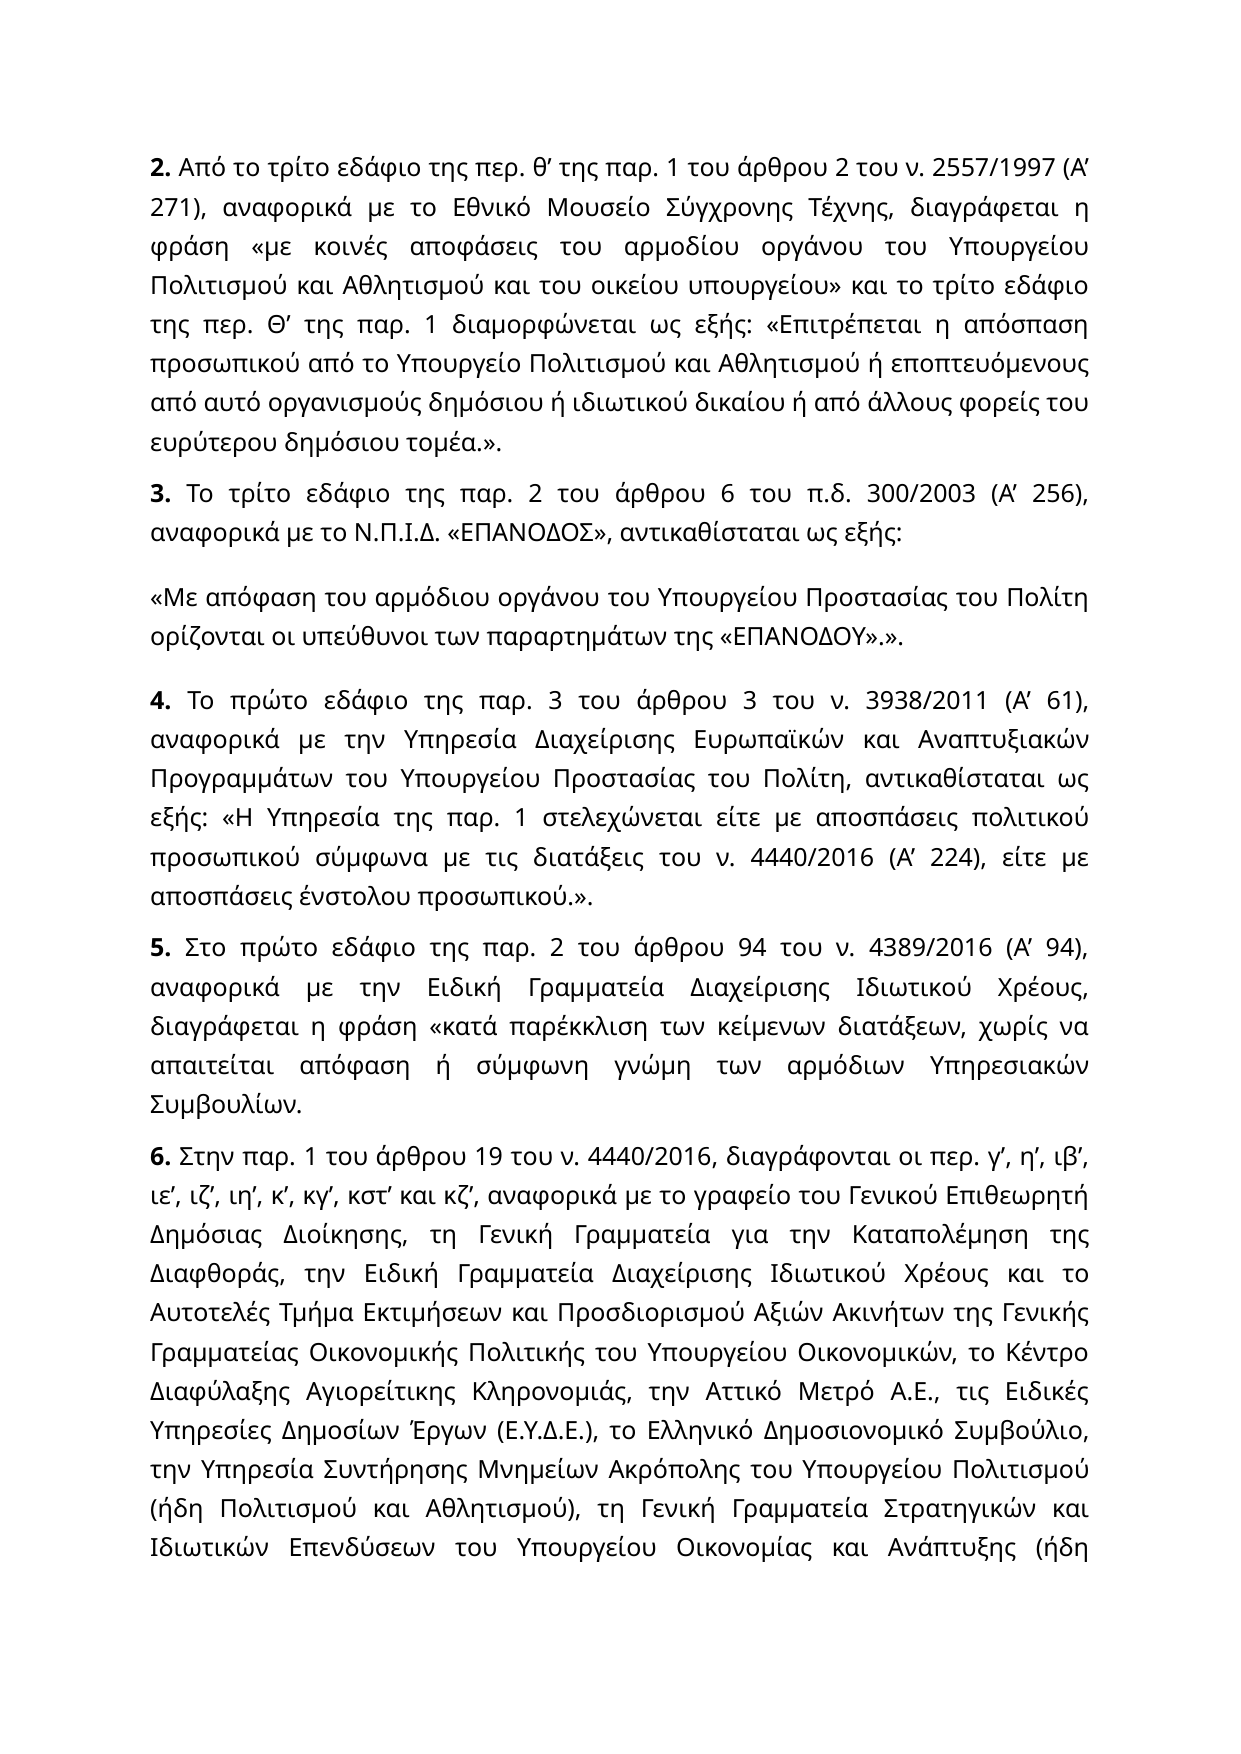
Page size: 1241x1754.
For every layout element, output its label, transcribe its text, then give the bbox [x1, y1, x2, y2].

text «Με απόφαση του αρμόδιου οργάνου του Υπουργείου Προστασίας του Πολίτη ορίζονται οι υπεύθυνοι των παραρτημάτων της «ΕΠΑΝΟΔΟΥ».». [150, 579, 1090, 652]
text 3. Το τρίτο εδάφιο της παρ. 2 του άρθρου 6 του π.δ. 300/2003 (Α’ 256), αναφορικά με το Ν.Π.Ι.Δ. «ΕΠΑΝΟΔΟΣ», αντικαθίσταται ως εξής: [150, 476, 1090, 549]
text 5. Στο πρώτο εδάφιο της παρ. 2 του άρθρου 94 του ν. 4389/2016 (Α’ 94), αναφορικά με την Ειδική Γραμματεία Διαχείρισης Ιδιωτικού Χρέους, διαγράφεται η φράση «κατά παρέκκλιση των κείμενων διατάξεων, χωρίς να απαιτείται απόφαση ή σύμφωνη γνώμη των αρμόδιων Υπηρεσιακών Συμβουλίων. [150, 930, 1090, 1121]
text 2. Από το τρίτο εδάφιο της περ. θ’ της παρ. 1 του άρθρου 2 του ν. 2557/1997 (Α’ 271), αναφορικά με το Εθνικό Μουσείο Σύγχρονης Τέχνης, διαγράφεται η φράση «με κοινές αποφάσεις του αρμοδίου οργάνου του Υπουργείου Πολιτισμού και Αθλητισμού και του οικείου υπουργείου» και το τρίτο εδάφιο της περ. Θ’ της παρ. 1 διαμορφώνεται ως εξής: «Επιτρέπεται η απόσπαση προσωπικού από το Υπουργείο Πολιτισμού και Αθλητισμού ή εποπτευόμενους από αυτό οργανισμούς δημόσιου ή ιδιωτικού δικαίου ή από άλλους φορείς του ευρύτερου δημόσιου τομέα.». [150, 150, 1090, 458]
text 6. Στην παρ. 1 του άρθρου 19 του ν. 4440/2016, διαγράφονται οι περ. γ’, η’, ιβ’, ιε’, ιζ’, ιη’, κ’, κγ’, κστ’ και κζ’, αναφορικά με το γραφείο του Γενικού Επιθεωρητή Δημόσιας Διοίκησης, τη Γενική Γραμματεία για την Καταπολέμηση της Διαφθοράς, την Ειδική Γραμματεία Διαχείρισης Ιδιωτικού Χρέους και το Αυτοτελές Τμήμα Εκτιμήσεων και Προσδιορισμού Αξιών Ακινήτων της Γενικής Γραμματείας Οικονομικής Πολιτικής του Υπουργείου Οικονομικών, το Κέντρο Διαφύλαξης Αγιορείτικης Κληρονομιάς, την Αττικό Μετρό Α.Ε., τις Ειδικές Υπηρεσίες Δημοσίων Έργων (Ε.Υ.Δ.Ε.), το Ελληνικό Δημοσιονομικό Συμβούλιο, την Υπηρεσία Συντήρησης Μνημείων Ακρόπολης του Υπουργείου Πολιτισμού (ήδη Πολιτισμού και Αθλητισμού), τη Γενική Γραμματεία Στρατηγικών και Ιδιωτικών Επενδύσεων του Υπουργείου Οικονομίας και Ανάπτυξης (ήδη [150, 1138, 1090, 1564]
text 4. Το πρώτο εδάφιο της παρ. 3 του άρθρου 3 του ν. 3938/2011 (Α’ 61), αναφορικά με την Υπηρεσία Διαχείρισης Ευρωπαϊκών και Αναπτυξιακών Προγραμμάτων του Υπουργείου Προστασίας του Πολίτη, αντικαθίσταται ως εξής: «Η Υπηρεσία της παρ. 1 στελεχώνεται είτε με αποσπάσεις πολιτικού προσωπικού σύμφωνα με τις διατάξεις του ν. 4440/2016 (Α’ 224), είτε με αποσπάσεις ένστολου προσωπικού.». [150, 682, 1090, 912]
